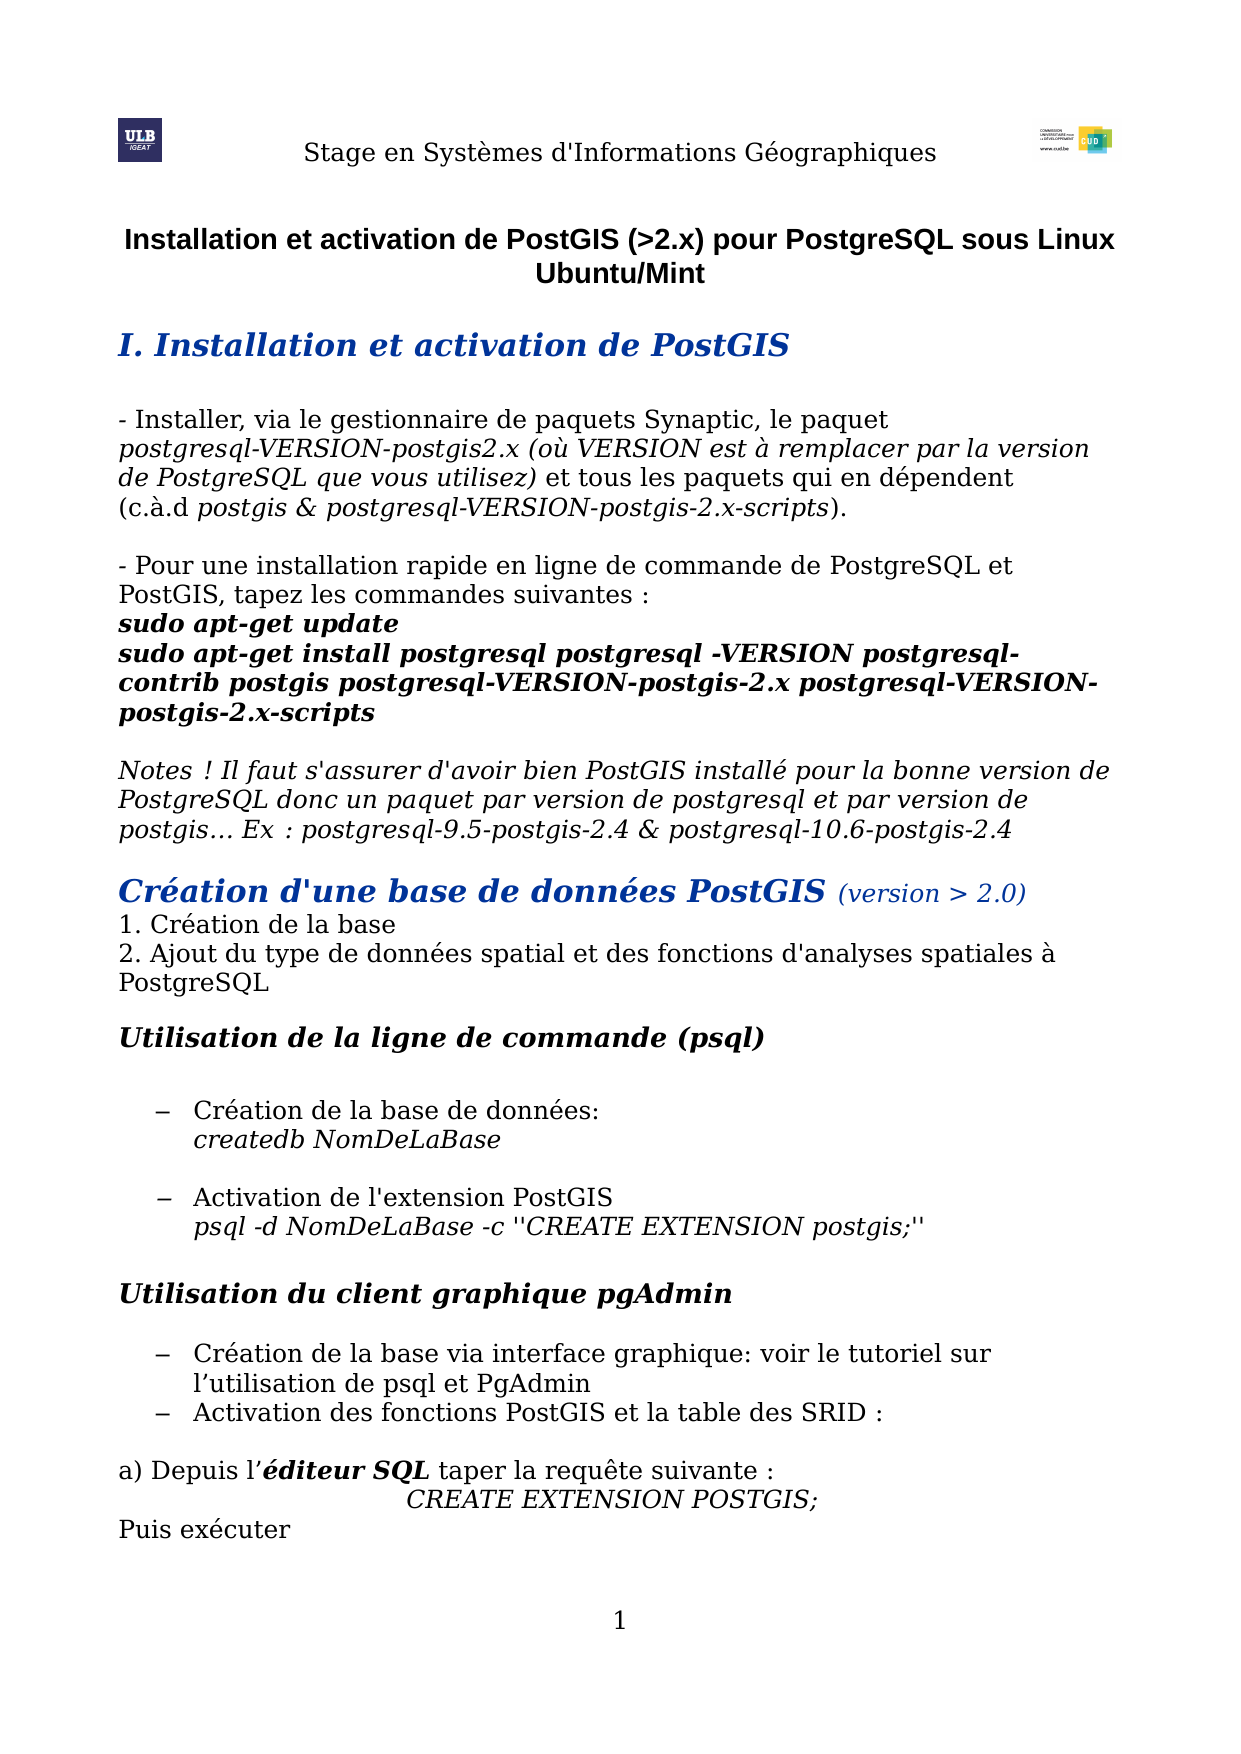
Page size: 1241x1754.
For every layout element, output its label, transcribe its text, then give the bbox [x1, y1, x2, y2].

text Puis exécuter [118, 1515, 1122, 1544]
text Notes ! Il faut s'assurer d'avoir bien PostGIS installé pour la bonne version de PostgreSQL donc un paquet par version de postgresql et par version de postgis… Ex : postgresql-9.5-postgis-2.4 & postgresql-10.6-postgis-2.4 [118, 756, 1122, 844]
list Création de la base via interface graphique: voir le tutoriel sur l’utilisation de psql et PgAdmin [156, 1339, 1122, 1398]
text - Pour une installation rapide en ligne de commande de PostgreSQL et PostGIS, tapez les commandes suivantes : [118, 551, 1122, 609]
text sudo apt-get install postgresql postgresql -VERSION postgresql-contrib postgis postgresql-VERSION-postgis-2.x postgresql-VERSION-postgis-2.x-scripts [118, 639, 1122, 727]
picture [1031, 118, 1122, 162]
title Installation et activation de PostGIS (>2.x) pour PostgreSQL sous Linux Ubuntu/Mint [118, 222, 1122, 289]
picture [118, 118, 162, 162]
text Utilisation du client graphique pgAdmin [118, 1278, 1122, 1310]
text (c.à.d postgis & postgresql-VERSION-postgis-2.x-scripts). [118, 493, 1122, 522]
subtitle Utilisation de la ligne de commande (psql) [118, 1022, 1122, 1054]
list Activation des fonctions PostGIS et la table des SRID : [156, 1398, 1122, 1427]
text - Installer, via le gestionnaire de paquets Synaptic, le paquet [118, 405, 1122, 434]
list createdb NomDeLaBase [156, 1125, 1122, 1154]
list Activation de l'extension PostGIS psql -d NomDeLaBase -c ''CREATE EXTENSION postgis;'' [156, 1183, 1122, 1242]
text a) Depuis l’éditeur SQL taper la requête suivante : [118, 1456, 1122, 1486]
text postgresql-VERSION-postgis2.x (où VERSION est à remplacer par la version de PostgreSQL que vous utilisez) et tous les paquets qui en dépendent [118, 434, 1122, 493]
text sudo apt-get update [118, 609, 1122, 639]
list Création de la base de données: [156, 1096, 1122, 1125]
